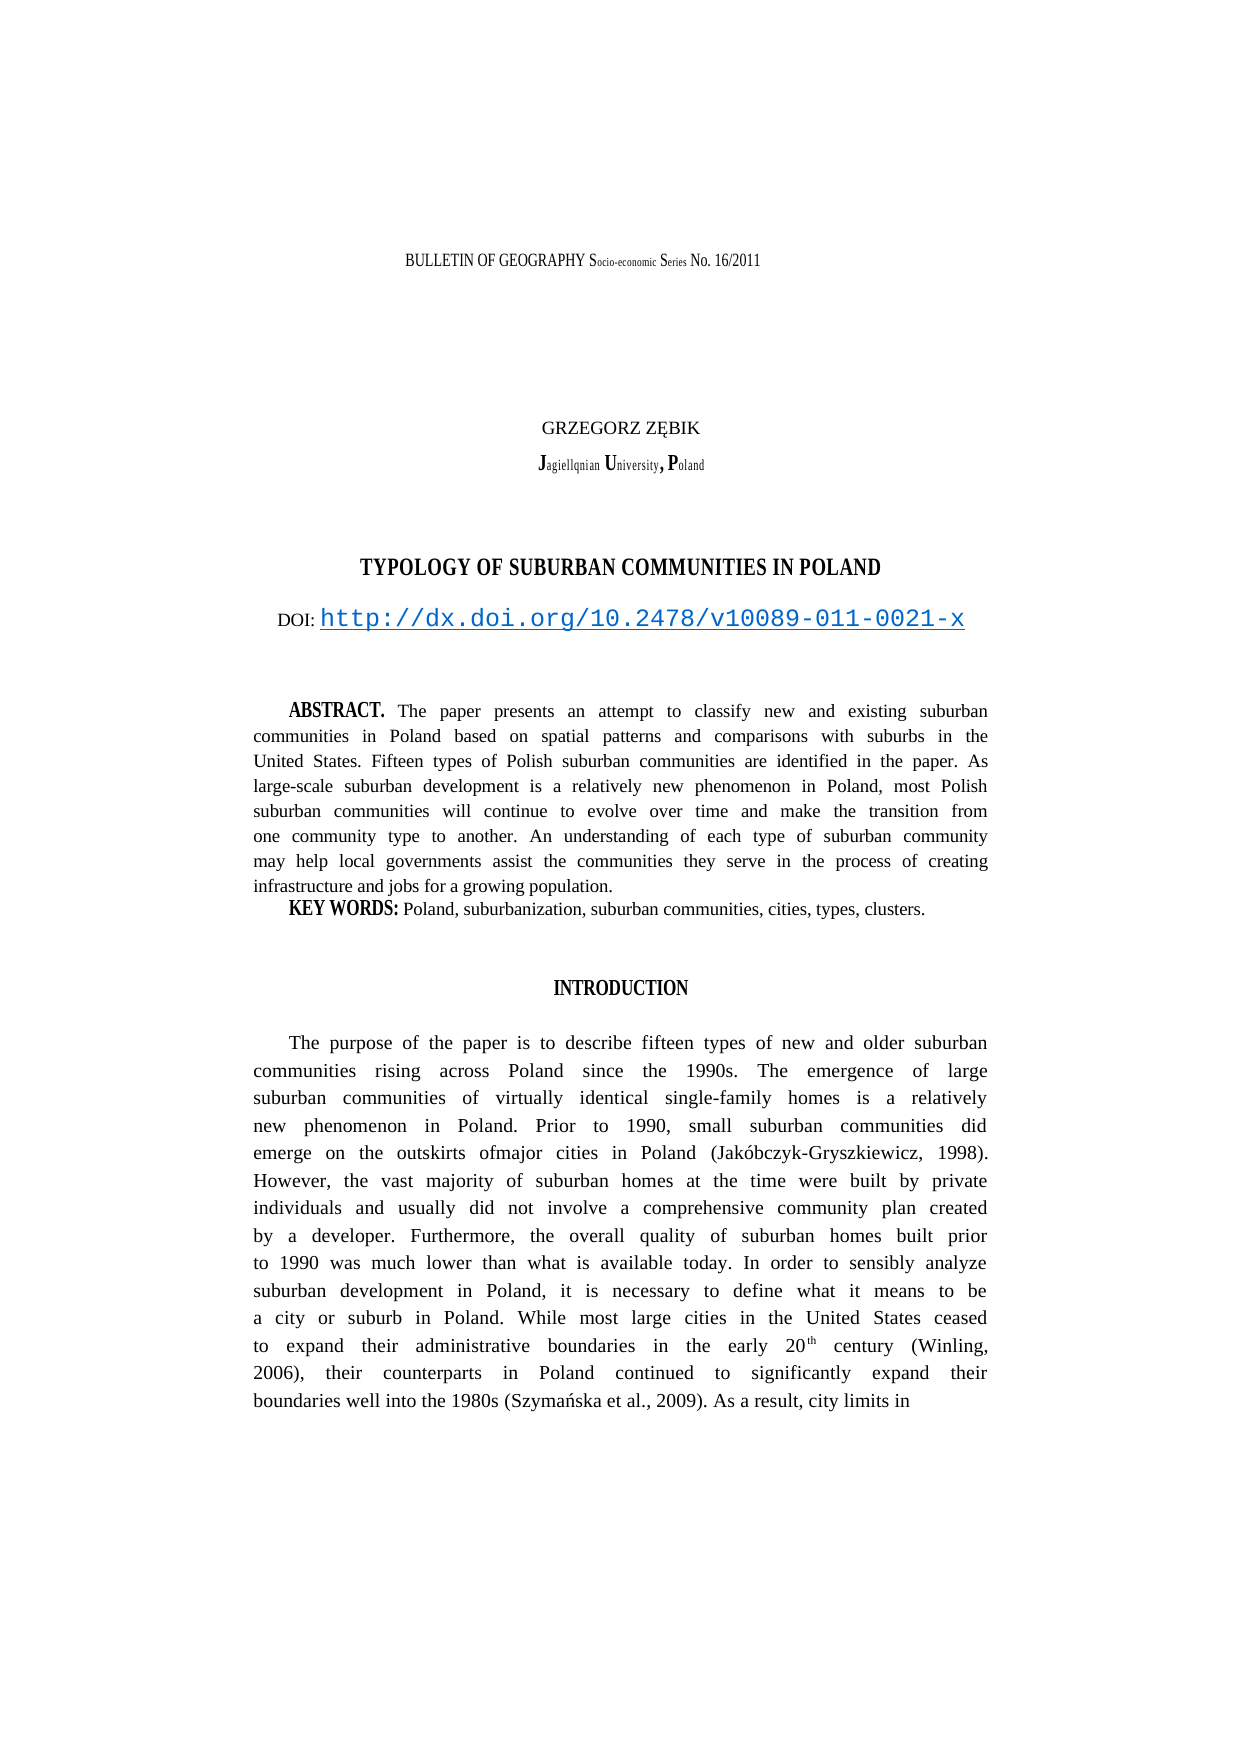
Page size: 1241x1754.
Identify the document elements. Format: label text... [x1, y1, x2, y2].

text BULLETIN OF GEOGRAPHY Socio-economic Series No. 16/2011 [405, 252, 761, 270]
text GRZEGORZ ZĘBIK [251, 419, 991, 438]
text ABSTRACT. The paper presents an attempt to classify new and existing suburban communities in Poland based on spatial patterns and comparisons with suburbs in the United States. Fifteen types of Polish suburban communities are identified in the paper. As large-scale suburban development is a relatively new phenomenon in Poland, most Polish suburban communities will continue to evolve over time and make the transition from one community type to another. An understanding of each type of suburban community may help local governments assist the communities they serve in the process of creating infrastructure and jobs for a growing population. [253, 697, 989, 897]
subtitle INTRODUCTION [251, 977, 991, 1000]
text The purpose of the paper is to describe fifteen types of new and older suburban communities rising across Poland since the 1990s. The emergence of large suburban communities of virtually identical single-family homes is a relatively new phenomenon in Poland. Prior to 1990, small suburban communities did emerge on the outskirts ofmajor cities in Poland (Jakóbczyk-Gryszkiewicz, 1998). However, the vast majority of suburban homes at the time were built by private individuals and usually did not involve a comprehensive community plan created by a developer. Furthermore, the overall quality of suburban homes built prior to 1990 was much lower than what is available today. In order to sensibly analyze suburban development in Poland, it is necessary to define what it means to be a city or suburb in Poland. While most large cities in the United States ceased to expand their administrative boundaries in the early 20th century (Winling, 2006), their counterparts in Poland continued to significantly expand their boundaries well into the 1980s (Szymańska et al., 2009). As a result, city limits in [253, 1028, 989, 1413]
text DOI: http://dx.doi.org/10.2478/v10089-011-0021-x [251, 611, 991, 630]
subtitle TYPOLOGY OF SUBURBAN COMMUNITIES IN POLAND [251, 555, 991, 580]
text Jagiellqnian University, Poland [251, 452, 991, 475]
text KEY WORDS: Poland, suburbanization, suburban communities, cities, types, clusters. [253, 897, 991, 920]
